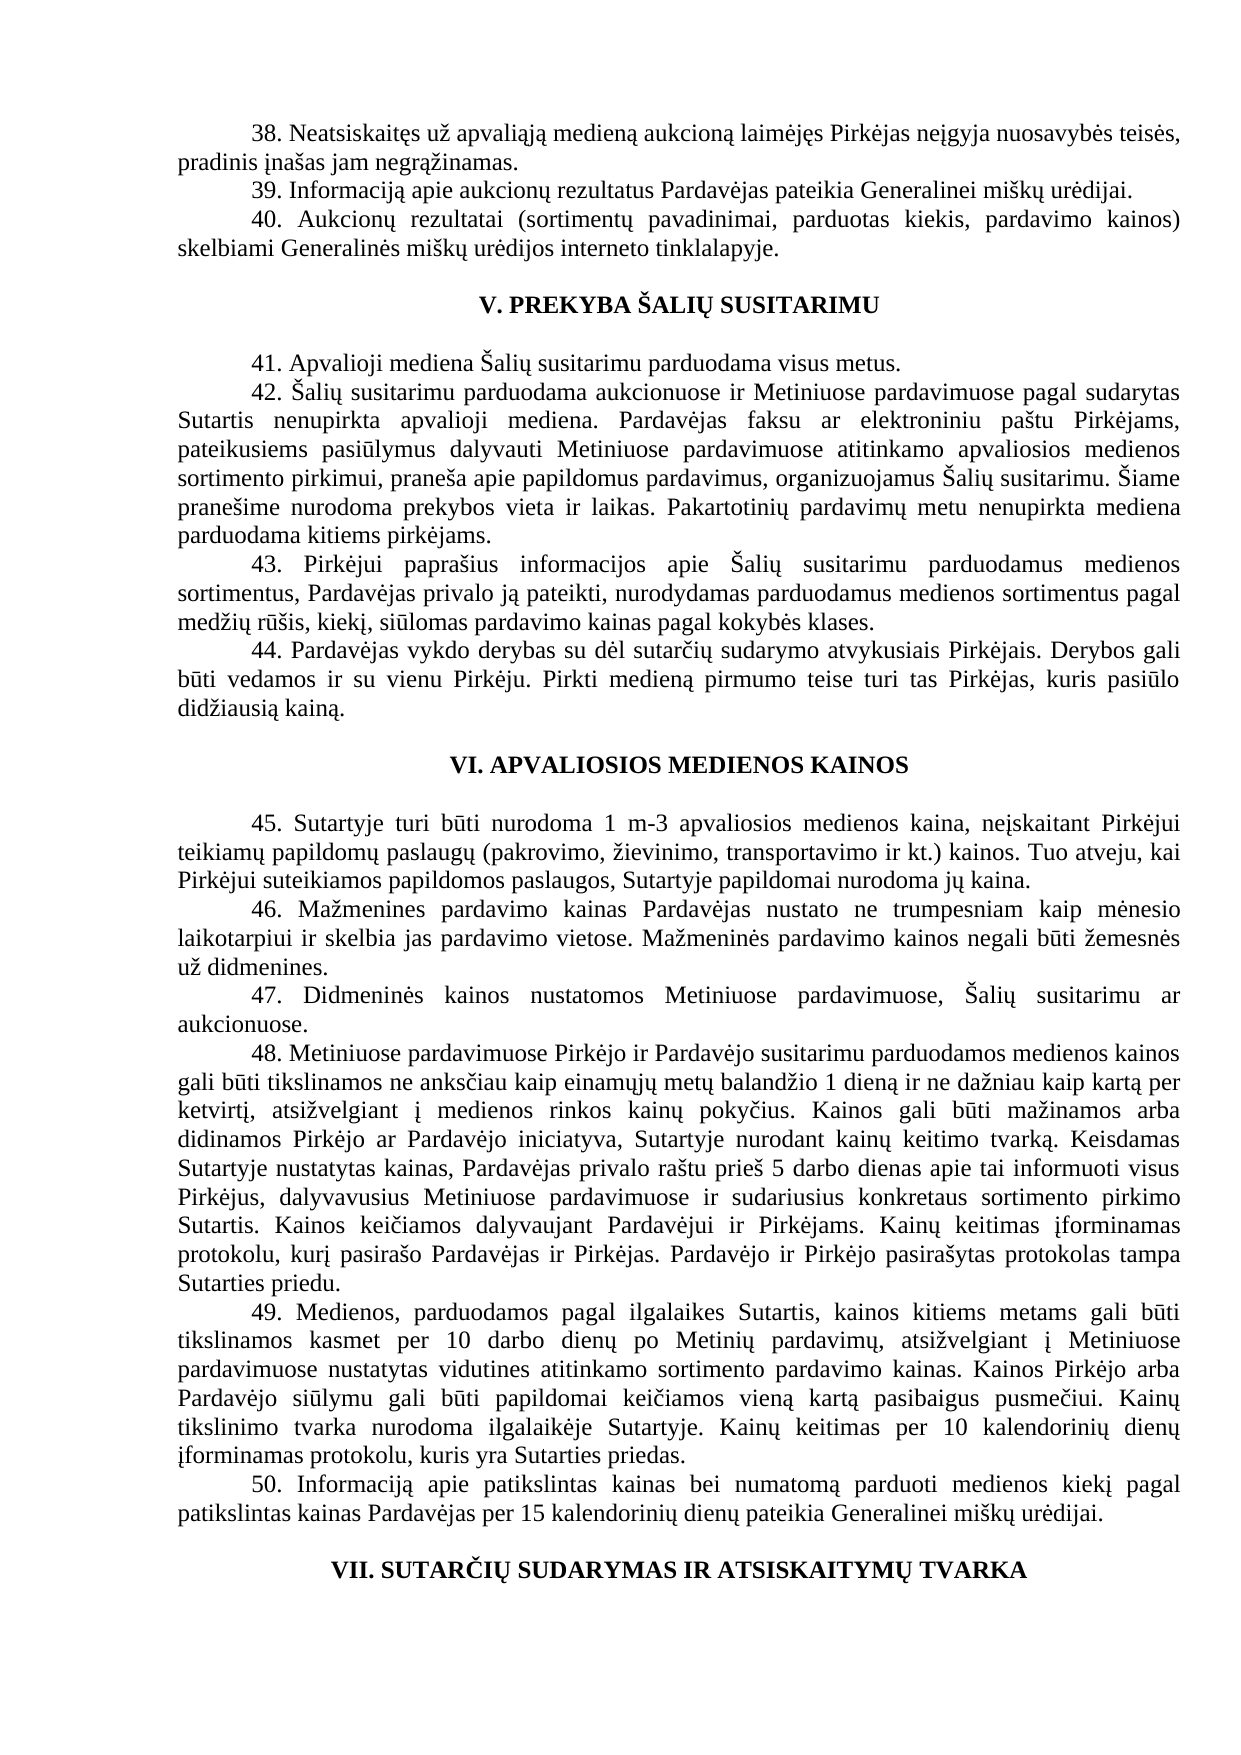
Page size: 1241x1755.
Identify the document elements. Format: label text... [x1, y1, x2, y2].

text 48. Metiniuose pardavimuose Pirkėjo ir Pardavėjo susitarimu parduodamos medienos kainos gali būti tikslinamos ne anksčiau kaip einamųjų metų balandžio 1 dieną ir ne dažniau kaip kartą per ketvirtį, atsižvelgiant į medienos rinkos kainų pokyčius. Kainos gali būti mažinamos arba didinamos Pirkėjo ar Pardavėjo iniciatyva, Sutartyje nurodant kainų keitimo tvarką. Keisdamas Sutartyje nustatytas kainas, Pardavėjas privalo raštu prieš 5 darbo dienas apie tai informuoti visus Pirkėjus, dalyvavusius Metiniuose pardavimuose ir sudariusius konkretaus sortimento pirkimo Sutartis. Kainos keičiamos dalyvaujant Pardavėjui ir Pirkėjams. Kainų keitimas įforminamas protokolu, kurį pasirašo Pardavėjas ir Pirkėjas. Pardavėjo ir Pirkėjo pasirašytas protokolas tampa Sutarties priedu. [177, 1038, 1181, 1297]
text 39. Informaciją apie aukcionų rezultatus Pardavėjas pateikia Generalinei miškų urėdijai. [177, 176, 1181, 204]
text VI. APVALIOSIOS MEDIENOS KAINOS [177, 751, 1181, 779]
text 38. Neatsiskaitęs už apvaliąją medieną aukcioną laimėjęs Pirkėjas neįgyja nuosavybės teisės, pradinis įnašas jam negrąžinamas. [177, 118, 1181, 176]
text 43. Pirkėjui paprašius informacijos apie Šalių susitarimu parduodamus medienos sortimentus, Pardavėjas privalo ją pateikti, nurodydamas parduodamus medienos sortimentus pagal medžių rūšis, kiekį, siūlomas pardavimo kainas pagal kokybės klases. [177, 549, 1181, 636]
text 44. Pardavėjas vykdo derybas su dėl sutarčių sudarymo atvykusiais Pirkėjais. Derybos gali būti vedamos ir su vienu Pirkėju. Pirkti medieną pirmumo teise turi tas Pirkėjas, kuris pasiūlo didžiausią kainą. [177, 636, 1181, 722]
text 49. Medienos, parduodamos pagal ilgalaikes Sutartis, kainos kitiems metams gali būti tikslinamos kasmet per 10 darbo dienų po Metinių pardavimų, atsižvelgiant į Metiniuose pardavimuose nustatytas vidutines atitinkamo sortimento pardavimo kainas. Kainos Pirkėjo arba Pardavėjo siūlymu gali būti papildomai keičiamos vieną kartą pasibaigus pusmečiui. Kainų tikslinimo tvarka nurodoma ilgalaikėje Sutartyje. Kainų keitimas per 10 kalendorinių dienų įforminamas protokolu, kuris yra Sutarties priedas. [177, 1297, 1181, 1469]
text 47. Didmeninės kainos nustatomos Metiniuose pardavimuose, Šalių susitarimu ar aukcionuose. [177, 981, 1181, 1038]
text 41. Apvalioji mediena Šalių susitarimu parduodama visus metus. [177, 348, 1181, 377]
text 46. Mažmenines pardavimo kainas Pardavėjas nustato ne trumpesniam kaip mėnesio laikotarpiui ir skelbia jas pardavimo vietose. Mažmeninės pardavimo kainos negali būti žemesnės už didmenines. [177, 894, 1181, 981]
text 50. Informaciją apie patikslintas kainas bei numatomą parduoti medienos kiekį pagal patikslintas kainas Pardavėjas per 15 kalendorinių dienų pateikia Generalinei miškų urėdijai. [177, 1469, 1181, 1527]
text VII. SUTARČIŲ SUDARYMAS IR ATSISKAITYMŲ TVARKA [177, 1556, 1181, 1584]
text 42. Šalių susitarimu parduodama aukcionuose ir Metiniuose pardavimuose pagal sudarytas Sutartis nenupirkta apvalioji mediena. Pardavėjas faksu ar elektroniniu paštu Pirkėjams, pateikusiems pasiūlymus dalyvauti Metiniuose pardavimuose atitinkamo apvaliosios medienos sortimento pirkimui, praneša apie papildomus pardavimus, organizuojamus Šalių susitarimu. Šiame pranešime nurodoma prekybos vieta ir laikas. Pakartotinių pardavimų metu nenupirkta mediena parduodama kitiems pirkėjams. [177, 377, 1181, 549]
text 45. Sutartyje turi būti nurodoma 1 m-3 apvaliosios medienos kaina, neįskaitant Pirkėjui teikiamų papildomų paslaugų (pakrovimo, žievinimo, transportavimo ir kt.) kainos. Tuo atveju, kai Pirkėjui suteikiamos papildomos paslaugos, Sutartyje papildomai nurodoma jų kaina. [177, 808, 1181, 894]
text 40. Aukcionų rezultatai (sortimentų pavadinimai, parduotas kiekis, pardavimo kainos) skelbiami Generalinės miškų urėdijos interneto tinklalapyje. [177, 204, 1181, 262]
text V. PREKYBA ŠALIŲ SUSITARIMU [177, 291, 1181, 319]
